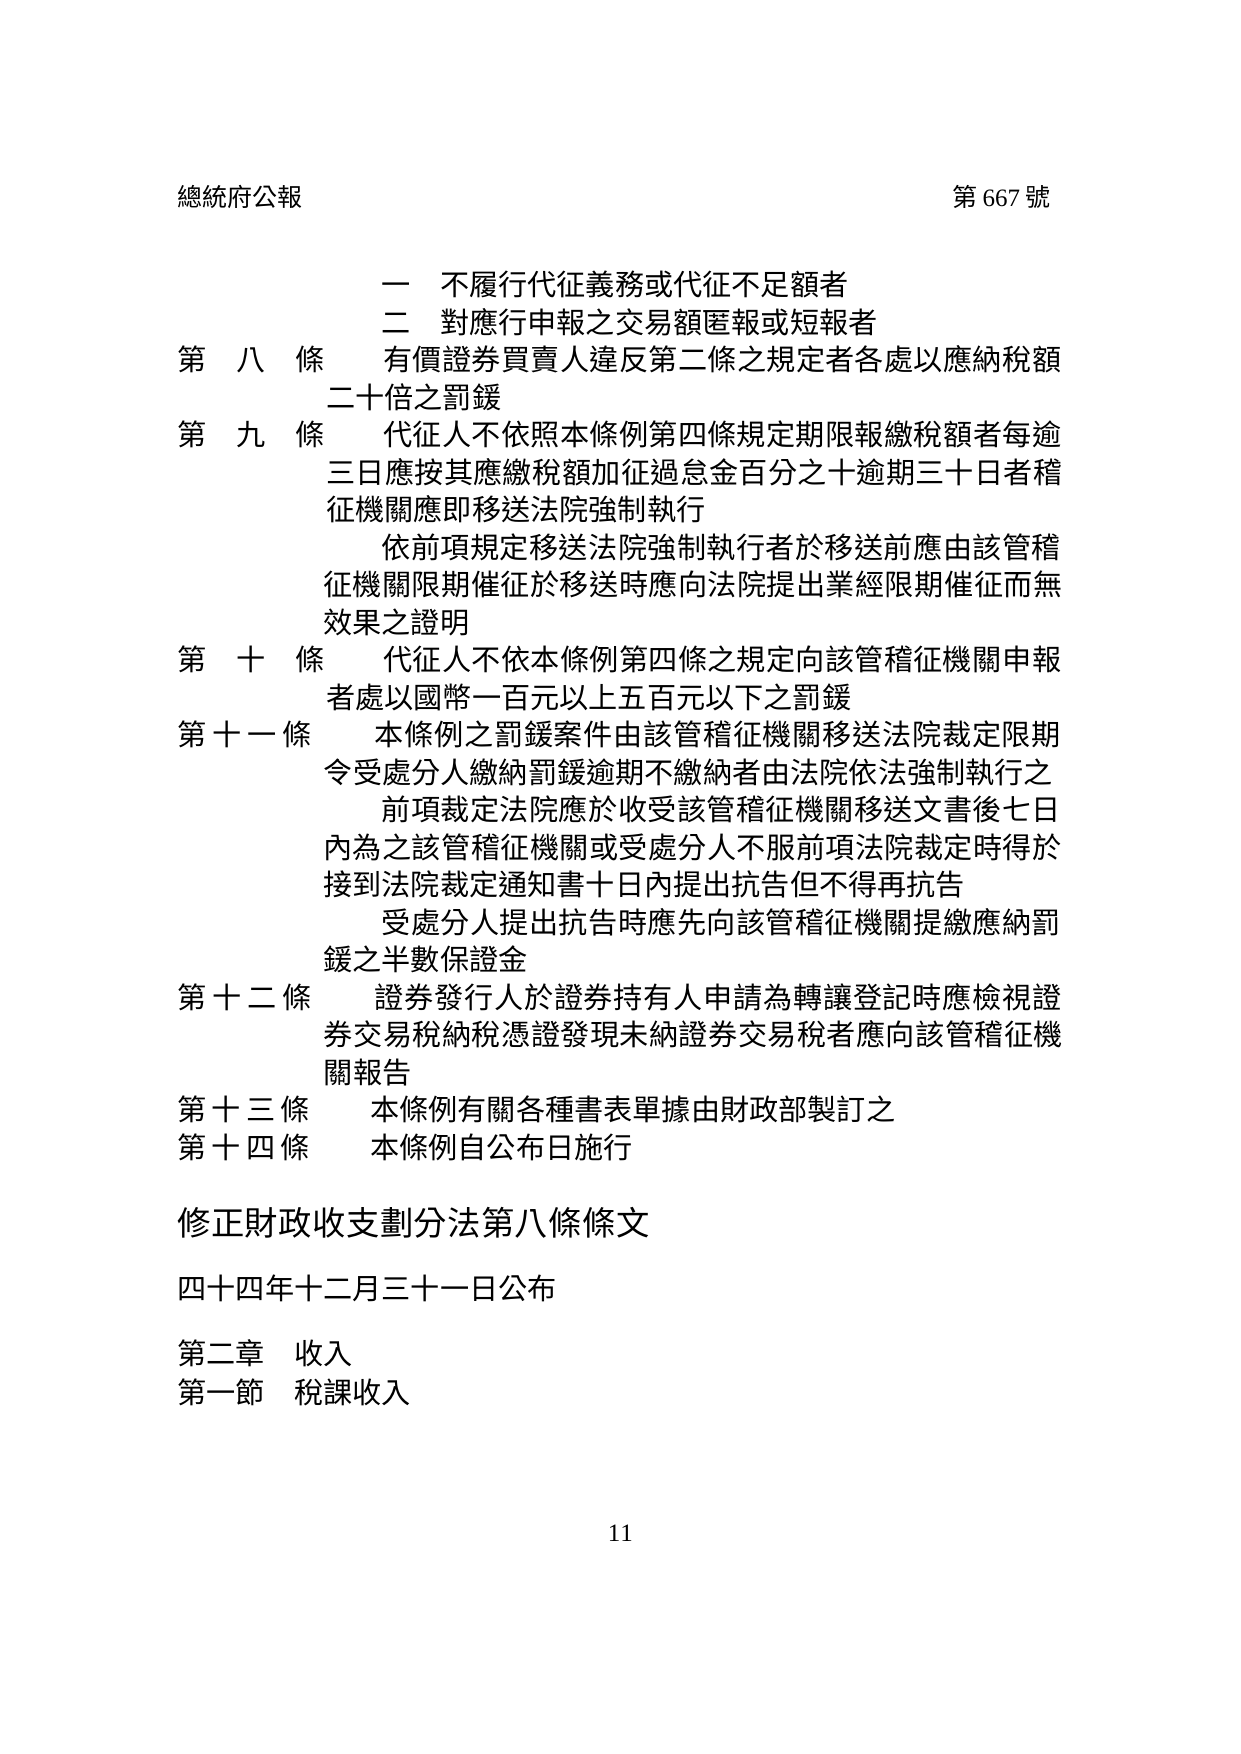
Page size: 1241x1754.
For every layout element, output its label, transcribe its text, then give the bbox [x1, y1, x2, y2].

text 第十二條 證券發行人於證券持有人申請為轉讓登記時應檢視證券交易稅納稅憑證發現未納證券交易稅者應向該管稽征機關報告 [177, 978, 1063, 1091]
text 第十四條 本條例自公布日施行 [177, 1128, 1063, 1166]
text 第二章 收入 [177, 1332, 1063, 1372]
text 一 不履行代征義務或代征不足額者 [381, 266, 1063, 303]
text 第一節 稅課收入 [177, 1372, 1063, 1412]
text 第十一條 本條例之罰鍰案件由該管稽征機關移送法院裁定限期令受處分人繳納罰鍰逾期不繳納者由法院依法強制執行之 [177, 716, 1063, 791]
text 二 對應行申報之交易額匿報或短報者 [381, 303, 1063, 341]
text 第 八 條 有價證券買賣人違反第二條之規定者各處以應納稅額二十倍之罰鍰 [177, 341, 1063, 416]
text 修正財政收支劃分法第八條條文 [177, 1203, 1063, 1243]
text 依前項規定移送法院強制執行者於移送前應由該管稽征機關限期催征於移送時應向法院提出業經限期催征而無效果之證明 [323, 528, 1063, 641]
text 受處分人提出抗告時應先向該管稽征機關提繳應納罰鍰之半數保證金 [323, 903, 1063, 978]
text 第 九 條 代征人不依照本條例第四條規定期限報繳稅額者每逾三日應按其應繳稅額加征過怠金百分之十逾期三十日者稽征機關應即移送法院強制執行 [177, 416, 1063, 528]
text 四十四年十二月三十一日公布 [177, 1268, 1063, 1307]
text 第十三條 本條例有關各種書表單據由財政部製訂之 [177, 1091, 1063, 1128]
text 前項裁定法院應於收受該管稽征機關移送文書後七日內為之該管稽征機關或受處分人不服前項法院裁定時得於接到法院裁定通知書十日內提出抗告但不得再抗告 [323, 791, 1063, 903]
text 第 十 條 代征人不依本條例第四條之規定向該管稽征機關申報者處以國幣一百元以上五百元以下之罰鍰 [177, 641, 1063, 716]
